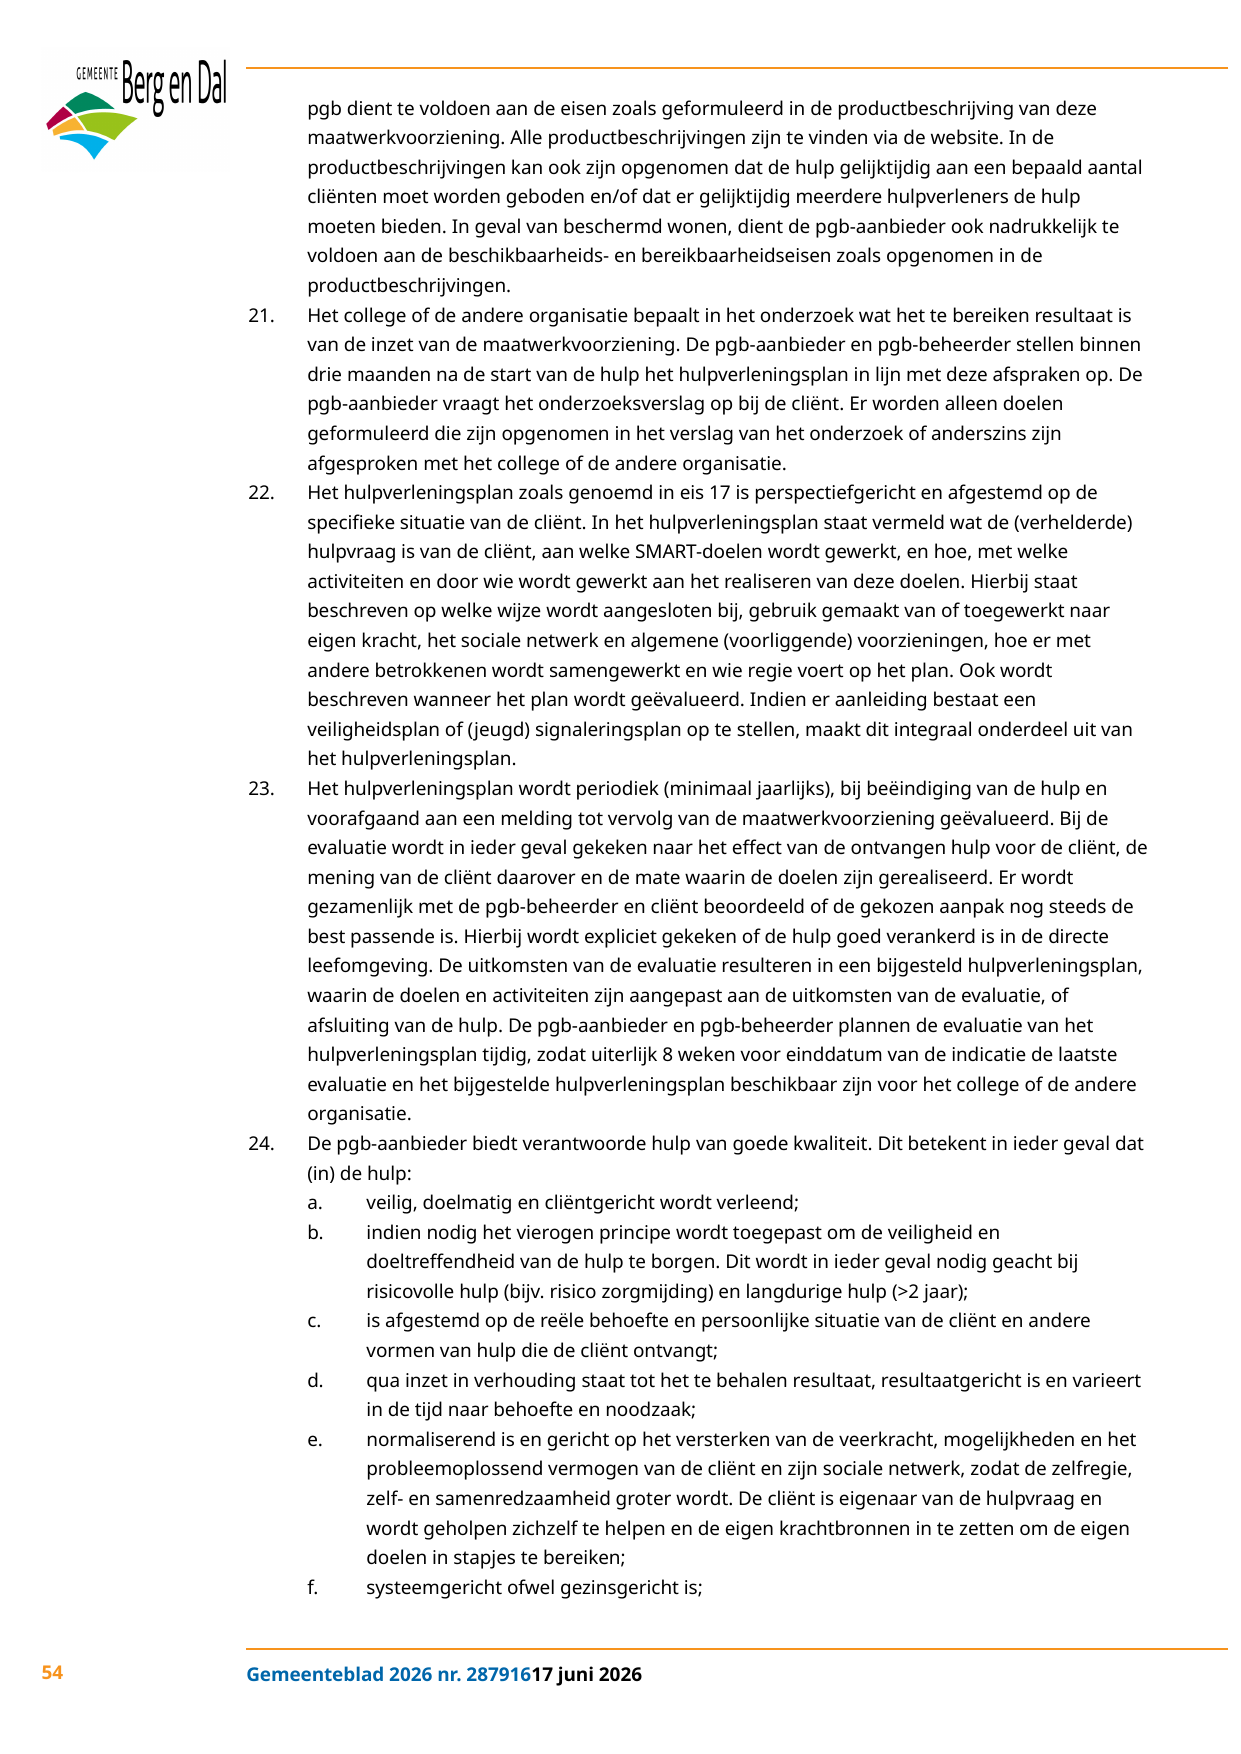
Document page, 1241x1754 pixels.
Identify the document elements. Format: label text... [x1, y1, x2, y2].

list indien nodig het vierogen principe wordt toegepast om de veiligheid en doeltreffendheid van de hulp te borgen. Dit wordt in ieder geval nodig geacht bij risicovolle hulp (bijv. risico zorgmijding) en langdurige hulp (>2 jaar); [307, 1219, 1152, 1304]
list Het hulpverleningsplan zoals genoemd in eis 17 is perspectiefgericht en afgestemd op de specifieke situatie van de cliënt. In het hulpverleningsplan staat vermeld wat de (verhelderde) hulpvraag is van de cliënt, aan welke SMART-doelen wordt gewerkt, en hoe, met welke activiteiten en door wie wordt gewerkt aan het realiseren van deze doelen. Hierbij staat beschreven op welke wijze wordt aangesloten bij, gebruik gemaakt van of toegewerkt naar eigen kracht, het sociale netwerk en algemene (voorliggende) voorzieningen, hoe er met andere betrokkenen wordt samengewerkt en wie regie voert op het plan. Ook wordt beschreven wanneer het plan wordt geëvalueerd. Indien er aanleiding bestaat een veiligheidsplan of (jeugd) signaleringsplan op te stellen, maakt dit integraal onderdeel uit van het hulpverleningsplan. [248, 479, 1152, 771]
list normaliserend is en gericht op het versterken van de veerkracht, mogelijkheden en het probleemoplossend vermogen van de cliënt en zijn sociale netwerk, zodat de zelfregie, zelf- en samenredzaamheid groter wordt. De cliënt is eigenaar van de hulpvraag en wordt geholpen zichzelf te helpen en de eigen krachtbronnen in te zetten om de eigen doelen in stapjes te bereiken; [307, 1426, 1152, 1570]
list veilig, doelmatig en cliëntgericht wordt verleend; [307, 1189, 1152, 1215]
list pgb dient te voldoen aan de eisen zoals geformuleerd in de productbeschrijving van deze maatwerkvoorziening. Alle productbeschrijvingen zijn te vinden via de website. In de productbeschrijvingen kan ook zijn opgenomen dat de hulp gelijktijdig aan een bepaald aantal cliënten moet worden geboden en/of dat er gelijktijdig meerdere hulpverleners de hulp moeten bieden. In geval van beschermd wonen, dient de pgb-aanbieder ook nadrukkelijk te voldoen aan de beschikbaarheids- en bereikbaarheidseisen zoals opgenomen in de productbeschrijvingen. [248, 95, 1152, 298]
list systeemgericht ofwel gezinsgericht is; [307, 1574, 1152, 1600]
picture [41, 47, 231, 172]
list De pgb-aanbieder biedt verantwoorde hulp van goede kwaliteit. Dit betekent in ieder geval dat (in) de hulp: [248, 1130, 1152, 1186]
list Het college of de andere organisatie bepaalt in het onderzoek wat het te bereiken resultaat is van de inzet van de maatwerkvoorziening. De pgb-aanbieder en pgb-beheerder stellen binnen drie maanden na de start van de hulp het hulpverleningsplan in lijn met deze afspraken op. De pgb-aanbieder vraagt het onderzoeksverslag op bij de cliënt. Er worden alleen doelen geformuleerd die zijn opgenomen in het verslag van het onderzoek of anderszins zijn afgesproken met het college of de andere organisatie. [248, 302, 1152, 476]
list qua inzet in verhouding staat tot het te behalen resultaat, resultaatgericht is en varieert in de tijd naar behoefte en noodzaak; [307, 1367, 1152, 1422]
list Het hulpverleningsplan wordt periodiek (minimaal jaarlijks), bij beëindiging van de hulp en voorafgaand aan een melding tot vervolg van de maatwerkvoorziening geëvalueerd. Bij de evaluatie wordt in ieder geval gekeken naar het effect van de ontvangen hulp voor de cliënt, de mening van de cliënt daarover en de mate waarin de doelen zijn gerealiseerd. Er wordt gezamenlijk met de pgb-beheerder en cliënt beoordeeld of de gekozen aanpak nog steeds de best passende is. Hierbij wordt expliciet gekeken of de hulp goed verankerd is in de directe leefomgeving. De uitkomsten van de evaluatie resulteren in een bijgesteld hulpverleningsplan, waarin de doelen en activiteiten zijn aangepast aan de uitkomsten van de evaluatie, of afsluiting van de hulp. De pgb-aanbieder en pgb-beheerder plannen de evaluatie van het hulpverleningsplan tijdig, zodat uiterlijk 8 weken voor einddatum van de indicatie de laatste evaluatie en het bijgestelde hulpverleningsplan beschikbaar zijn voor het college of de andere organisatie. [248, 775, 1152, 1126]
list is afgestemd op de reële behoefte en persoonlijke situatie van de cliënt en andere vormen van hulp die de cliënt ontvangt; [307, 1308, 1152, 1363]
